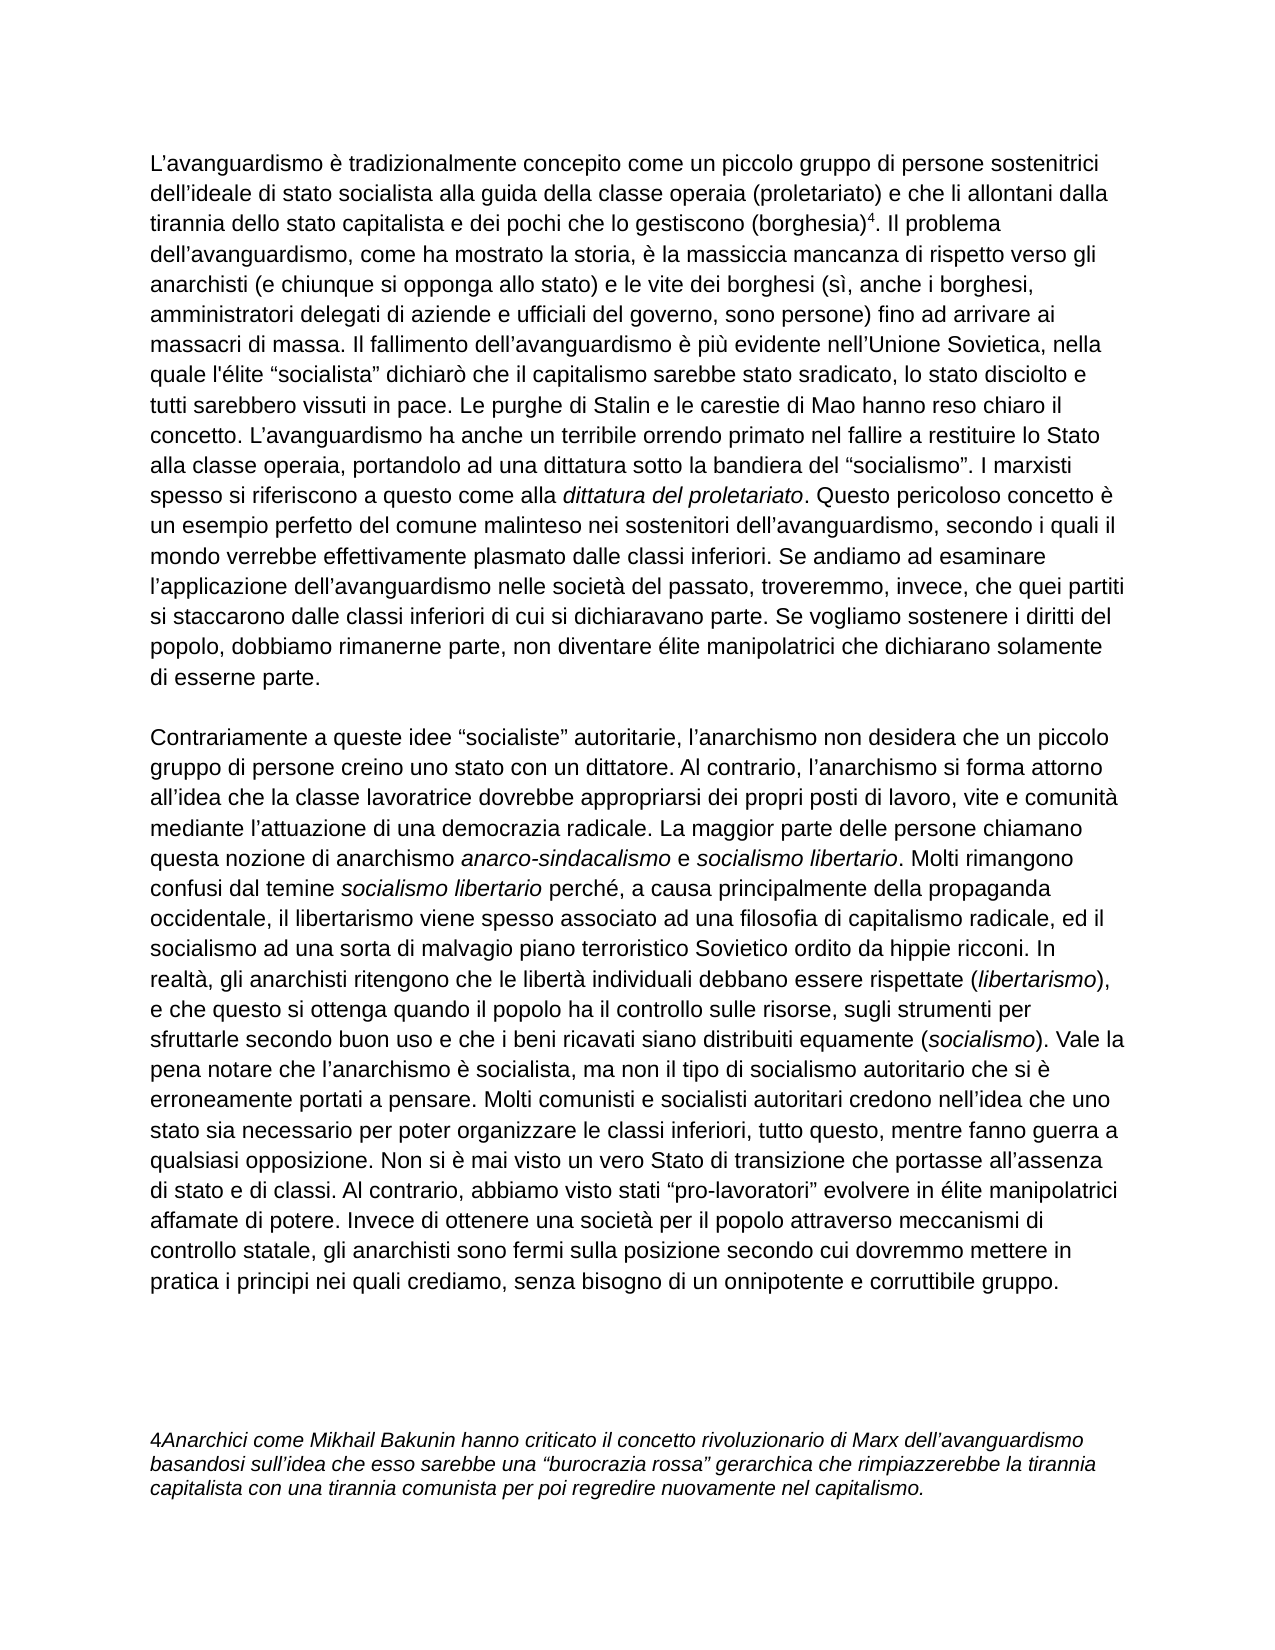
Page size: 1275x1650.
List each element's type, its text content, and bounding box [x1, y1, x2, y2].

text Contrariamente a queste idee “socialiste” autoritarie, l’anarchismo non desidera che un piccolo gruppo di persone creino uno stato con un dittatore. Al contrario, l’anarchismo si forma attorno all’idea che la classe lavoratrice dovrebbe appropriarsi dei propri posti di lavoro, vite e comunità mediante l’attuazione di una democrazia radicale. La maggior parte delle persone chiamano questa nozione di anarchismo anarco-sindacalismo e socialismo libertario. Molti rimangono confusi dal temine socialismo libertario perché, a causa principalmente della propaganda occidentale, il libertarismo viene spesso associato ad una filosofia di capitalismo radicale, ed il socialismo ad una sorta di malvagio piano terroristico Sovietico ordito da hippie ricconi. In realtà, gli anarchisti ritengono che le libertà individuali debbano essere rispettate (libertarismo), e che questo si ottenga quando il popolo ha il controllo sulle risorse, sugli strumenti per sfruttarle secondo buon uso e che i beni ricavati siano distribuiti equamente (socialismo). Vale la pena notare che l’anarchismo è socialista, ma non il tipo di socialismo autoritario che si è erroneamente portati a pensare. Molti comunisti e socialisti autoritari credono nell’idea che uno stato sia necessario per poter organizzare le classi inferiori, tutto questo, mentre fanno guerra a qualsiasi opposizione. Non si è mai visto un vero Stato di transizione che portasse all’assenza di stato e di classi. Al contrario, abbiamo visto stati “pro-lavoratori” evolvere in élite manipolatrici affamate di potere. Invece di ottenere una società per il popolo attraverso meccanismi di controllo statale, gli anarchisti sono fermi sulla posizione secondo cui dovremmo mettere in pratica i principi nei quali crediamo, senza bisogno di un onnipotente e corruttibile gruppo. [150, 724, 1125, 1294]
text Anarchici come Mikhail Bakunin hanno criticato il concetto rivoluzionario di Marx dell’avanguardismo basandosi sull’idea che esso sarebbe una “burocrazia rossa” gerarchica che rimpiazzerebbe la tirannia capitalista con una tirannia comunista per poi regredire nuovamente nel capitalismo. [150, 1428, 1125, 1500]
text L’avanguardismo è tradizionalmente concepito come un piccolo gruppo di persone sostenitrici dell’ideale di stato socialista alla guida della classe operaia (proletariato) e che li allontani dalla tirannia dello stato capitalista e dei pochi che lo gestiscono (borghesia). Il problema dell’avanguardismo, come ha mostrato la storia, è la massiccia mancanza di rispetto verso gli anarchisti (e chiunque si opponga allo stato) e le vite dei borghesi (sì, anche i borghesi, amministratori delegati di aziende e ufficiali del governo, sono persone) fino ad arrivare ai massacri di massa. Il fallimento dell’avanguardismo è più evidente nell’Unione Sovietica, nella quale l'élite “socialista” dichiarò che il capitalismo sarebbe stato sradicato, lo stato disciolto e tutti sarebbero vissuti in pace. Le purghe di Stalin e le carestie di Mao hanno reso chiaro il concetto. L’avanguardismo ha anche un terribile orrendo primato nel fallire a restituire lo Stato alla classe operaia, portandolo ad una dittatura sotto la bandiera del “socialismo”. I marxisti spesso si riferiscono a questo come alla dittatura del proletariato. Questo pericoloso concetto è un esempio perfetto del comune malinteso nei sostenitori dell’avanguardismo, secondo i quali il mondo verrebbe effettivamente plasmato dalle classi inferiori. Se andiamo ad esaminare l’applicazione dell’avanguardismo nelle società del passato, troveremmo, invece, che quei partiti si staccarono dalle classi inferiori di cui si dichiaravano parte. Se vogliamo sostenere i diritti del popolo, dobbiamo rimanerne parte, non diventare élite manipolatrici che dichiarano solamente di esserne parte. [150, 150, 1125, 690]
